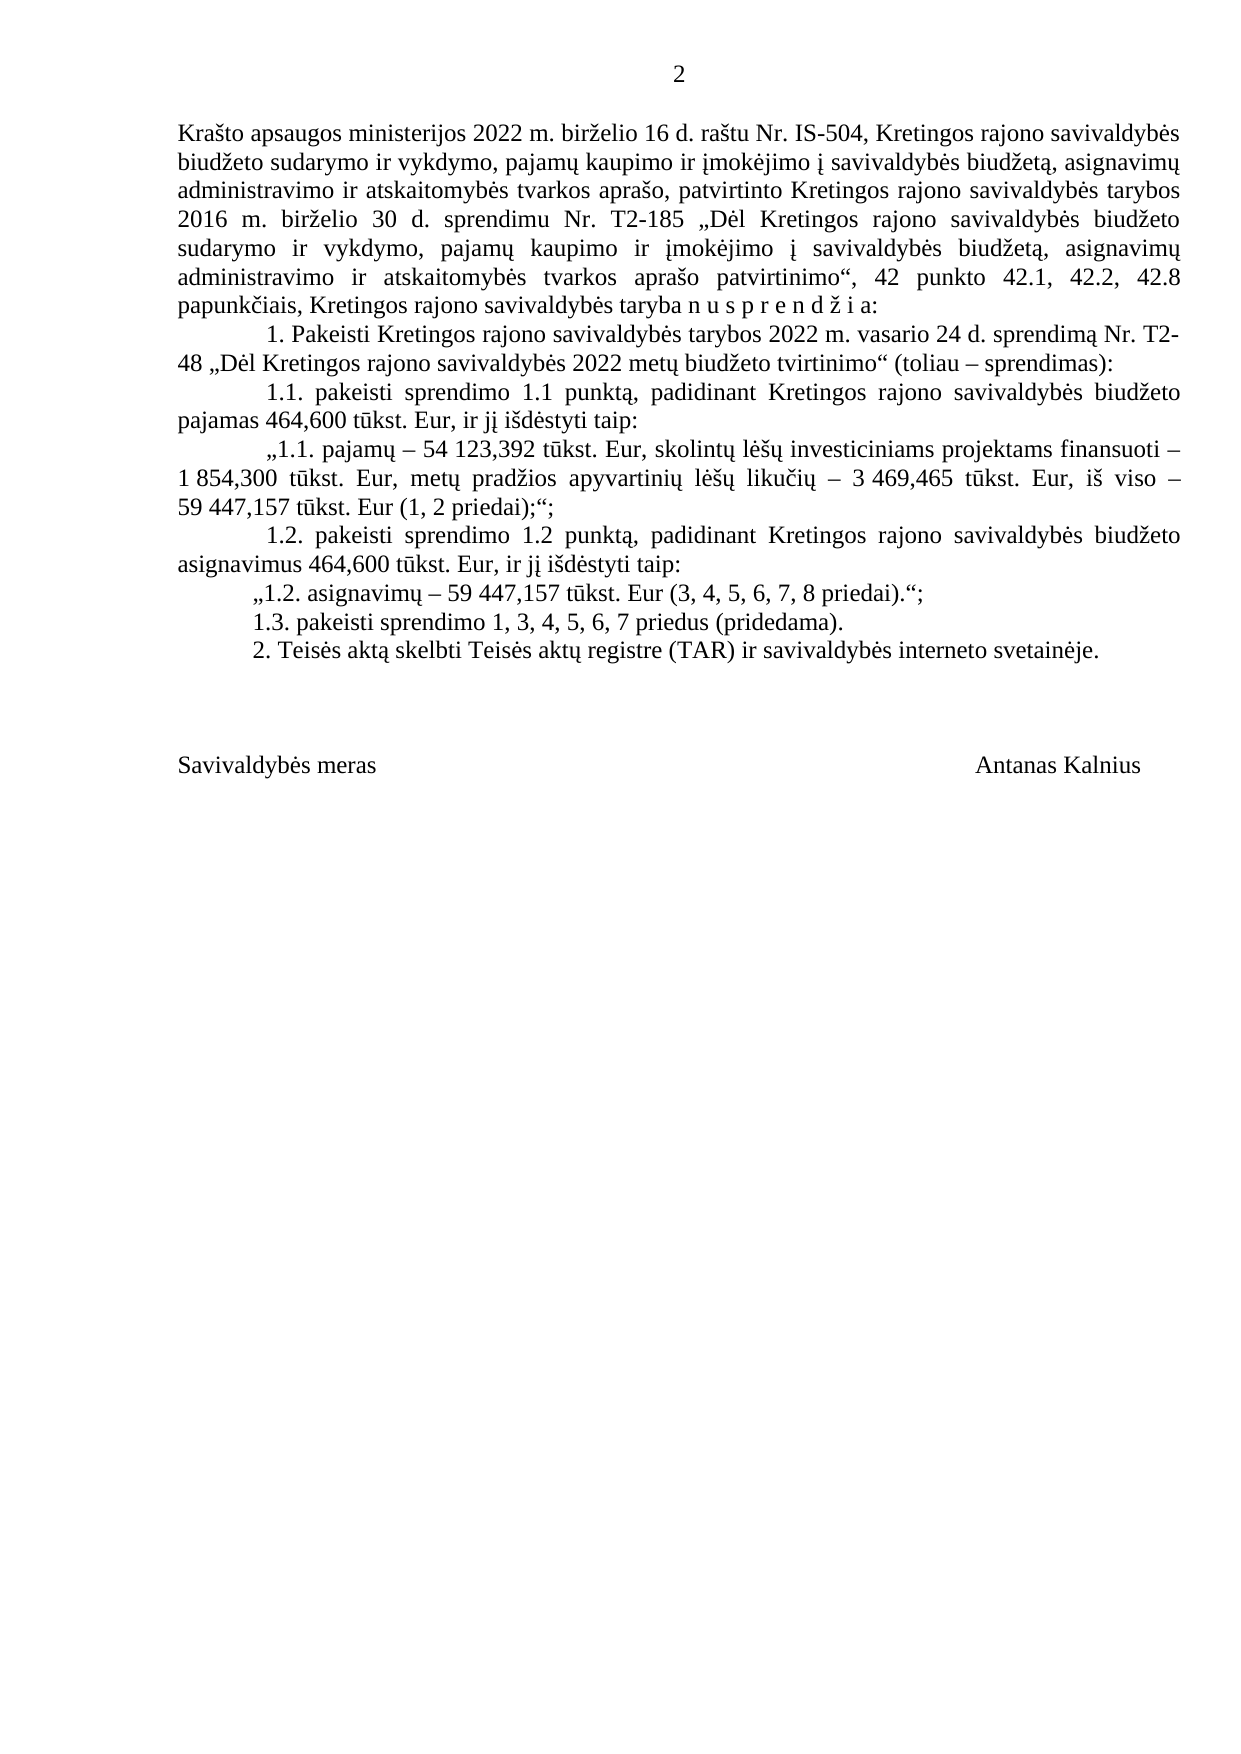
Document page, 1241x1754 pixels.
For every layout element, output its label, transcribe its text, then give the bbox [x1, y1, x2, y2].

text 1. Pakeisti Kretingos rajono savivaldybės tarybos 2022 m. vasario 24 d. sprendimą Nr. T2-48 „Dėl Kretingos rajono savivaldybės 2022 metų biudžeto tvirtinimo“ (toliau – sprendimas): [177, 319, 1181, 377]
text 1.1. pakeisti sprendimo 1.1 punktą, padidinant Kretingos rajono savivaldybės biudžeto pajamas 464,600 tūkst. Eur, ir jį išdėstyti taip: [177, 377, 1181, 434]
text Krašto apsaugos ministerijos 2022 m. birželio 16 d. raštu Nr. IS-504, Kretingos rajono savivaldybės biudžeto sudarymo ir vykdymo, pajamų kaupimo ir įmokėjimo į savivaldybės biudžetą, asignavimų administravimo ir atskaitomybės tvarkos aprašo, patvirtinto Kretingos rajono savivaldybės tarybos 2016 m. birželio 30 d. sprendimu Nr. T2-185 „Dėl Kretingos rajono savivaldybės biudžeto sudarymo ir vykdymo, pajamų kaupimo ir įmokėjimo į savivaldybės biudžetą, asignavimų administravimo ir atskaitomybės tvarkos aprašo patvirtinimo“, 42 punkto 42.1, 42.2, 42.8 papunkčiais, Kretingos rajono savivaldybės taryba n u s p r e n d ž i a: [177, 118, 1181, 319]
text „1.2. asignavimų – 59 447,157 tūkst. Eur (3, 4, 5, 6, 7, 8 priedai).“; [177, 578, 1181, 607]
text 1.2. pakeisti sprendimo 1.2 punktą, padidinant Kretingos rajono savivaldybės biudžeto asignavimus 464,600 tūkst. Eur, ir jį išdėstyti taip: [177, 521, 1181, 578]
text „1.1. pajamų – 54 123,392 tūkst. Eur, skolintų lėšų investiciniams projektams finansuoti – 1 854,300 tūkst. Eur, metų pradžios apyvartinių lėšų likučių – 3 469,465 tūkst. Eur, iš viso – 59 447,157 tūkst. Eur (1, 2 priedai);“; [177, 434, 1181, 521]
text Savivaldybės meras Antanas Kalnius [177, 751, 1181, 779]
text 1.3. pakeisti sprendimo 1, 3, 4, 5, 6, 7 priedus (pridedama). [177, 607, 1181, 636]
text 2. Teisės aktą skelbti Teisės aktų registre (TAR) ir savivaldybės interneto svetainėje. [177, 636, 1181, 664]
